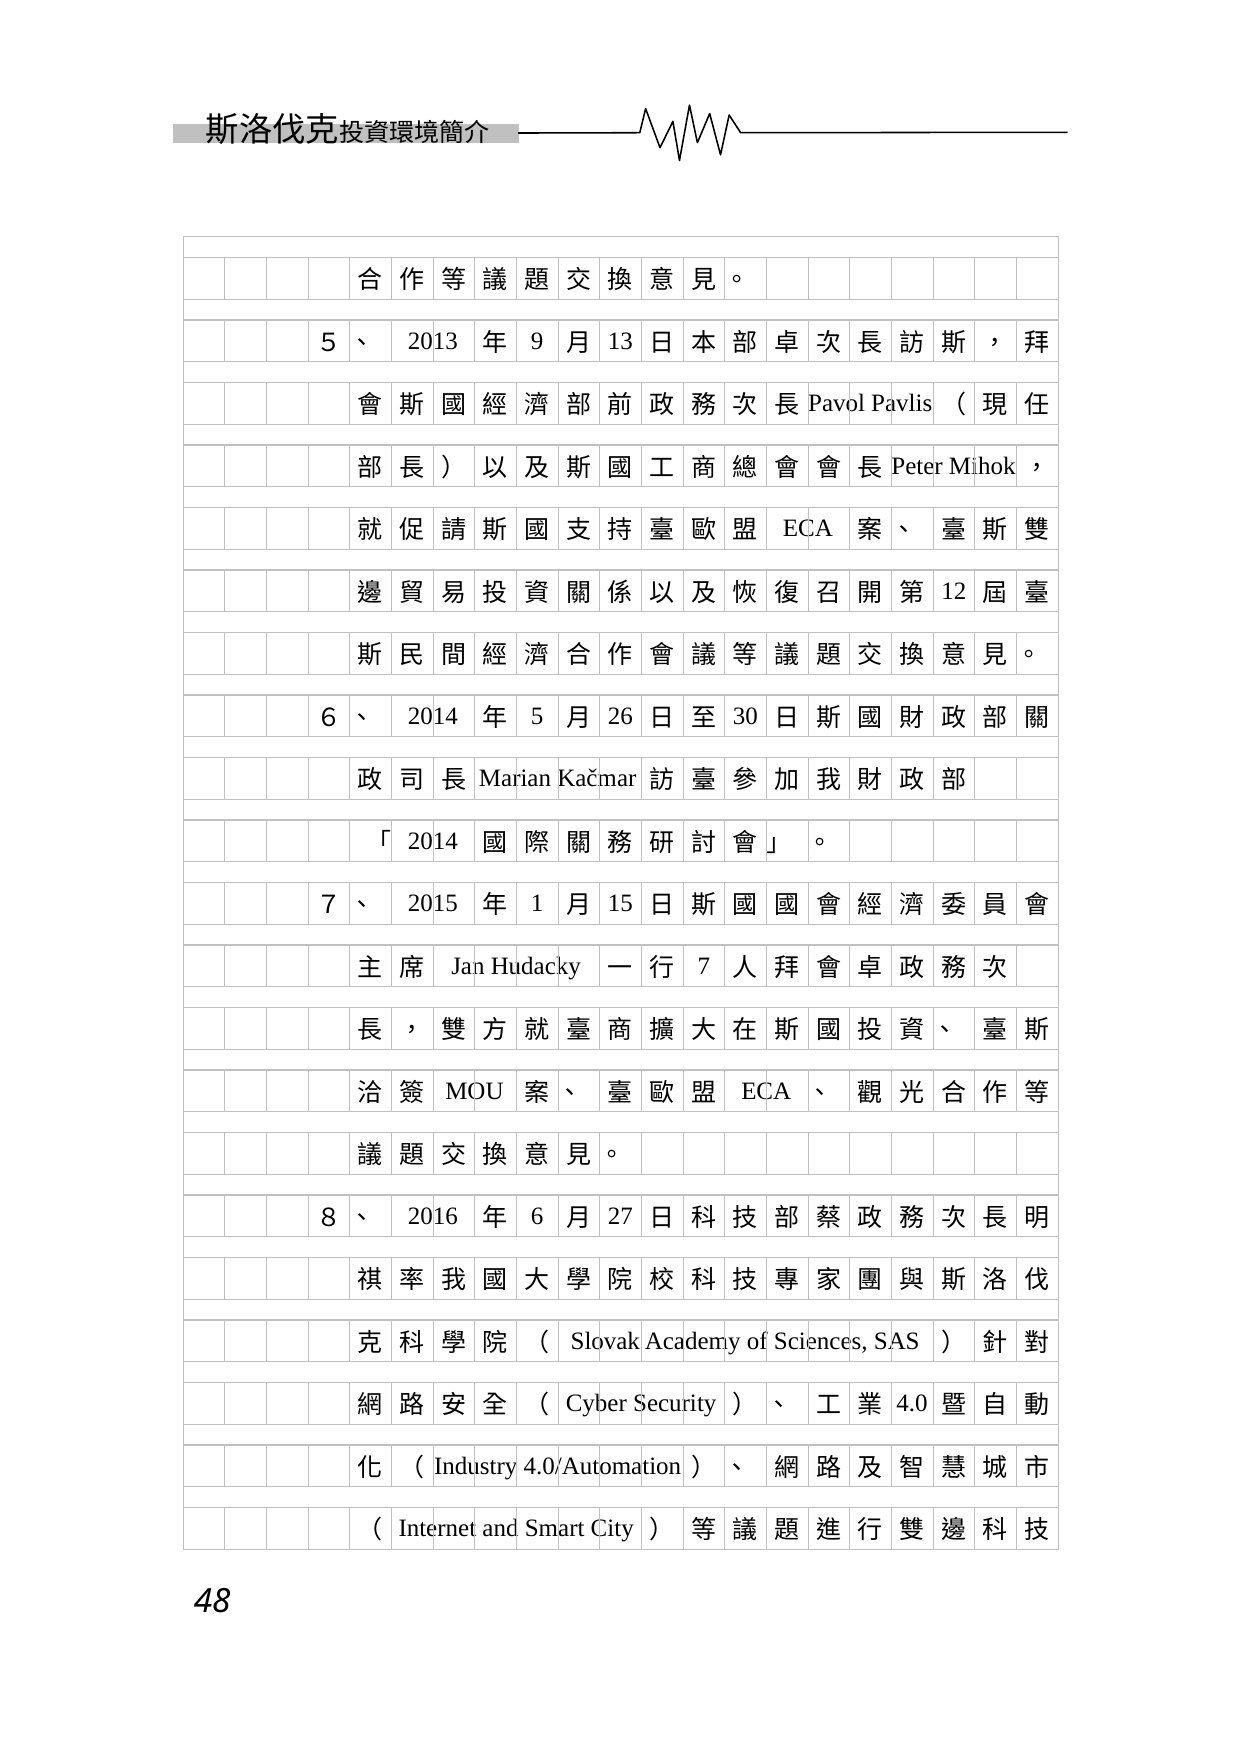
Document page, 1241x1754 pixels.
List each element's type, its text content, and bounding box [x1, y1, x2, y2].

text ４、2013年8月28日斯國國會議員Mr. Andrej Kokesik等5人拜會卓次長，雙方就9月卓次訪斯案、臺斯洽簽MOU案、中小企業合作等議題交換意見。 [767, 258, 808, 299]
text ４、2013年8月28日斯國國會議員Mr. Andrej Kokesik等5人拜會卓次長，雙方就9月卓次訪斯案、臺斯洽簽MOU案、中小企業合作等議題交換意見。 [892, 258, 933, 299]
text ６、2014年5月26日至30日斯國財政部關政司長Marian Kačmar訪臺參加我財政部「2014國際關務研討會」。 [809, 821, 849, 861]
text ８、2016年6月27日科技部蔡政務次長明祺率我國大學院校科技專家團與斯洛伐克科學院（Slovak Academy of Sciences, SAS）針對網路安全（Cyber Security）、工業4.0暨自動化（Industry 4.0/Automation）、網路及智慧城市（Internet and Smart City）等議題進行雙邊科技諮商會。 [281, 1425, 1058, 1444]
text ６、2014年5月26日至30日斯國財政部關政司長Marian Kačmar訪臺參加我財政部「2014國際關務研討會」。 [934, 758, 974, 799]
text ６、2014年5月26日至30日斯國財政部關政司長Marian Kačmar訪臺參加我財政部「2014國際關務研討會」。 [1017, 696, 1058, 736]
text ７、2015年1月15日斯國國會經濟委員會主席Jan Hudacky一行7人拜會卓政務次長，雙方就臺商擴大在斯國投資、臺斯洽簽MOU案、臺歐盟ECA、觀光合作等議題交換意見。 [281, 1112, 1058, 1132]
text ８、2016年6月27日科技部蔡政務次長明祺率我國大學院校科技專家團與斯洛伐克科學院（Slovak Academy of Sciences, SAS）針對網路安全（Cyber Security）、工業4.0暨自動化（Industry 4.0/Automation）、網路及智慧城市（Internet and Smart City）等議題進行雙邊科技諮商會。 [281, 1362, 1058, 1382]
text ５、2013年9月13日本部卓次長訪斯，拜會斯國經濟部前政務次長Pavol Pavlis（現任部長）以及斯國工商總會會長Peter Mihok，就促請斯國支持臺歐盟ECA案、臺斯雙邊貿易投資關係以及恢復召開第12屆臺斯民間經濟合作會議等議題交換意見。 [281, 300, 1058, 319]
text ４、2013年8月28日斯國國會議員Mr. Andrej Kokesik等5人拜會卓次長，雙方就9月卓次訪斯案、臺斯洽簽MOU案、中小企業合作等議題交換意見。 [975, 258, 1016, 299]
text ６、2014年5月26日至30日斯國財政部關政司長Marian Kačmar訪臺參加我財政部「2014國際關務研討會」。 [559, 758, 599, 799]
text ６、2014年5月26日至30日斯國財政部關政司長Marian Kačmar訪臺參加我財政部「2014國際關務研討會」。 [281, 675, 1058, 694]
text ８、2016年6月27日科技部蔡政務次長明祺率我國大學院校科技專家團與斯洛伐克科學院（Slovak Academy of Sciences, SAS）針對網路安全（Cyber Security）、工業4.0暨自動化（Industry 4.0/Automation）、網路及智慧城市（Internet and Smart City）等議題進行雙邊科技諮商會。 [281, 1300, 1058, 1319]
text ４、2013年8月28日斯國國會議員Mr. Andrej Kokesik等5人拜會卓次長，雙方就9月卓次訪斯案、臺斯洽簽MOU案、中小企業合作等議題交換意見。 [684, 258, 724, 299]
text ６、2014年5月26日至30日斯國財政部關政司長Marian Kačmar訪臺參加我財政部「2014國際關務研討會」。 [725, 758, 766, 799]
text ６、2014年5月26日至30日斯國財政部關政司長Marian Kačmar訪臺參加我財政部「2014國際關務研討會」。 [559, 696, 599, 736]
text ６、2014年5月26日至30日斯國財政部關政司長Marian Kačmar訪臺參加我財政部「2014國際關務研討會」。 [600, 821, 641, 861]
text ４、2013年8月28日斯國國會議員Mr. Andrej Kokesik等5人拜會卓次長，雙方就9月卓次訪斯案、臺斯洽簽MOU案、中小企業合作等議題交換意見。 [434, 258, 474, 299]
text ６、2014年5月26日至30日斯國財政部關政司長Marian Kačmar訪臺參加我財政部「2014國際關務研討會」。 [850, 696, 891, 736]
text ４、2013年8月28日斯國國會議員Mr. Andrej Kokesik等5人拜會卓次長，雙方就9月卓次訪斯案、臺斯洽簽MOU案、中小企業合作等議題交換意見。 [725, 258, 766, 299]
text ６、2014年5月26日至30日斯國財政部關政司長Marian Kačmar訪臺參加我財政部「2014國際關務研討會」。 [725, 821, 766, 861]
text ６、2014年5月26日至30日斯國財政部關政司長Marian Kačmar訪臺參加我財政部「2014國際關務研討會」。 [975, 696, 1016, 736]
text ６、2014年5月26日至30日斯國財政部關政司長Marian Kačmar訪臺參加我財政部「2014國際關務研討會」。 [392, 758, 433, 799]
text ４、2013年8月28日斯國國會議員Mr. Andrej Kokesik等5人拜會卓次長，雙方就9月卓次訪斯案、臺斯洽簽MOU案、中小企業合作等議題交換意見。 [642, 258, 683, 299]
text ６、2014年5月26日至30日斯國財政部關政司長Marian Kačmar訪臺參加我財政部「2014國際關務研討會」。 [767, 758, 808, 799]
text ６、2014年5月26日至30日斯國財政部關政司長Marian Kačmar訪臺參加我財政部「2014國際關務研討會」。 [809, 696, 849, 736]
text ６、2014年5月26日至30日斯國財政部關政司長Marian Kačmar訪臺參加我財政部「2014國際關務研討會」。 [350, 758, 391, 799]
text ８、2016年6月27日科技部蔡政務次長明祺率我國大學院校科技專家團與斯洛伐克科學院（Slovak Academy of Sciences, SAS）針對網路安全（Cyber Security）、工業4.0暨自動化（Industry 4.0/Automation）、網路及智慧城市（Internet and Smart City）等議題進行雙邊科技諮商會。 [281, 1175, 1058, 1194]
text ７、2015年1月15日斯國國會經濟委員會主席Jan Hudacky一行7人拜會卓政務次長，雙方就臺商擴大在斯國投資、臺斯洽簽MOU案、臺歐盟ECA、觀光合作等議題交換意見。 [281, 862, 1058, 882]
text ５、2013年9月13日本部卓次長訪斯，拜會斯國經濟部前政務次長Pavol Pavlis（現任部長）以及斯國工商總會會長Peter Mihok，就促請斯國支持臺歐盟ECA案、臺斯雙邊貿易投資關係以及恢復召開第12屆臺斯民間經濟合作會議等議題交換意見。 [281, 550, 1058, 569]
text ６、2014年5月26日至30日斯國財政部關政司長Marian Kačmar訪臺參加我財政部「2014國際關務研討會」。 [684, 696, 724, 736]
text ６、2014年5月26日至30日斯國財政部關政司長Marian Kačmar訪臺參加我財政部「2014國際關務研討會」。 [600, 696, 641, 736]
text ６、2014年5月26日至30日斯國財政部關政司長Marian Kačmar訪臺參加我財政部「2014國際關務研討會」。 [309, 758, 349, 799]
text ６、2014年5月26日至30日斯國財政部關政司長Marian Kačmar訪臺參加我財政部「2014國際關務研討會」。 [975, 821, 1016, 861]
text ５、2013年9月13日本部卓次長訪斯，拜會斯國經濟部前政務次長Pavol Pavlis（現任部長）以及斯國工商總會會長Peter Mihok，就促請斯國支持臺歐盟ECA案、臺斯雙邊貿易投資關係以及恢復召開第12屆臺斯民間經濟合作會議等議題交換意見。 [281, 612, 1058, 632]
text ６、2014年5月26日至30日斯國財政部關政司長Marian Kačmar訪臺參加我財政部「2014國際關務研討會」。 [850, 821, 891, 861]
text ６、2014年5月26日至30日斯國財政部關政司長Marian Kačmar訪臺參加我財政部「2014國際關務研討會」。 [434, 696, 474, 736]
text ４、2013年8月28日斯國國會議員Mr. Andrej Kokesik等5人拜會卓次長，雙方就9月卓次訪斯案、臺斯洽簽MOU案、中小企業合作等議題交換意見。 [809, 258, 849, 299]
text ６、2014年5月26日至30日斯國財政部關政司長Marian Kačmar訪臺參加我財政部「2014國際關務研討會」。 [850, 758, 891, 799]
text ５、2013年9月13日本部卓次長訪斯，拜會斯國經濟部前政務次長Pavol Pavlis（現任部長）以及斯國工商總會會長Peter Mihok，就促請斯國支持臺歐盟ECA案、臺斯雙邊貿易投資關係以及恢復召開第12屆臺斯民間經濟合作會議等議題交換意見。 [281, 362, 1058, 382]
text ６、2014年5月26日至30日斯國財政部關政司長Marian Kačmar訪臺參加我財政部「2014國際關務研討會」。 [892, 696, 933, 736]
text ５、2013年9月13日本部卓次長訪斯，拜會斯國經濟部前政務次長Pavol Pavlis（現任部長）以及斯國工商總會會長Peter Mihok，就促請斯國支持臺歐盟ECA案、臺斯雙邊貿易投資關係以及恢復召開第12屆臺斯民間經濟合作會議等議題交換意見。 [281, 487, 1058, 507]
text ４、2013年8月28日斯國國會議員Mr. Andrej Kokesik等5人拜會卓次長，雙方就9月卓次訪斯案、臺斯洽簽MOU案、中小企業合作等議題交換意見。 [934, 258, 974, 299]
text ６、2014年5月26日至30日斯國財政部關政司長Marian Kačmar訪臺參加我財政部「2014國際關務研討會」。 [642, 696, 683, 736]
text ６、2014年5月26日至30日斯國財政部關政司長Marian Kačmar訪臺參加我財政部「2014國際關務研討會」。 [350, 821, 391, 861]
text ６、2014年5月26日至30日斯國財政部關政司長Marian Kačmar訪臺參加我財政部「2014國際關務研討會」。 [642, 821, 683, 861]
text ６、2014年5月26日至30日斯國財政部關政司長Marian Kačmar訪臺參加我財政部「2014國際關務研討會」。 [309, 821, 349, 861]
text ４、2013年8月28日斯國國會議員Mr. Andrej Kokesik等5人拜會卓次長，雙方就9月卓次訪斯案、臺斯洽簽MOU案、中小企業合作等議題交換意見。 [850, 258, 891, 299]
text ６、2014年5月26日至30日斯國財政部關政司長Marian Kačmar訪臺參加我財政部「2014國際關務研討會」。 [934, 696, 974, 736]
text ７、2015年1月15日斯國國會經濟委員會主席Jan Hudacky一行7人拜會卓政務次長，雙方就臺商擴大在斯國投資、臺斯洽簽MOU案、臺歐盟ECA、觀光合作等議題交換意見。 [281, 925, 1058, 944]
text ６、2014年5月26日至30日斯國財政部關政司長Marian Kačmar訪臺參加我財政部「2014國際關務研討會」。 [600, 758, 641, 799]
text ６、2014年5月26日至30日斯國財政部關政司長Marian Kačmar訪臺參加我財政部「2014國際關務研討會」。 [350, 696, 391, 736]
text ６、2014年5月26日至30日斯國財政部關政司長Marian Kačmar訪臺參加我財政部「2014國際關務研討會」。 [392, 821, 433, 861]
text ４、2013年8月28日斯國國會議員Mr. Andrej Kokesik等5人拜會卓次長，雙方就9月卓次訪斯案、臺斯洽簽MOU案、中小企業合作等議題交換意見。 [559, 258, 599, 299]
text ６、2014年5月26日至30日斯國財政部關政司長Marian Kačmar訪臺參加我財政部「2014國際關務研討會」。 [309, 696, 349, 736]
text ８、2016年6月27日科技部蔡政務次長明祺率我國大學院校科技專家團與斯洛伐克科學院（Slovak Academy of Sciences, SAS）針對網路安全（Cyber Security）、工業4.0暨自動化（Industry 4.0/Automation）、網路及智慧城市（Internet and Smart City）等議題進行雙邊科技諮商會。 [281, 1487, 1058, 1507]
text ６、2014年5月26日至30日斯國財政部關政司長Marian Kačmar訪臺參加我財政部「2014國際關務研討會」。 [517, 758, 558, 799]
text ６、2014年5月26日至30日斯國財政部關政司長Marian Kačmar訪臺參加我財政部「2014國際關務研討會」。 [475, 821, 516, 861]
text ４、2013年8月28日斯國國會議員Mr. Andrej Kokesik等5人拜會卓次長，雙方就9月卓次訪斯案、臺斯洽簽MOU案、中小企業合作等議題交換意見。 [600, 258, 641, 299]
text ６、2014年5月26日至30日斯國財政部關政司長Marian Kačmar訪臺參加我財政部「2014國際關務研討會」。 [434, 758, 474, 799]
text ６、2014年5月26日至30日斯國財政部關政司長Marian Kačmar訪臺參加我財政部「2014國際關務研討會」。 [892, 758, 933, 799]
text ６、2014年5月26日至30日斯國財政部關政司長Marian Kačmar訪臺參加我財政部「2014國際關務研討會」。 [767, 821, 808, 861]
text ６、2014年5月26日至30日斯國財政部關政司長Marian Kačmar訪臺參加我財政部「2014國際關務研討會」。 [281, 800, 1058, 819]
text ６、2014年5月26日至30日斯國財政部關政司長Marian Kačmar訪臺參加我財政部「2014國際關務研討會」。 [281, 737, 1058, 757]
text ６、2014年5月26日至30日斯國財政部關政司長Marian Kačmar訪臺參加我財政部「2014國際關務研討會」。 [934, 821, 974, 861]
text ４、2013年8月28日斯國國會議員Mr. Andrej Kokesik等5人拜會卓次長，雙方就9月卓次訪斯案、臺斯洽簽MOU案、中小企業合作等議題交換意見。 [281, 237, 1058, 257]
text ６、2014年5月26日至30日斯國財政部關政司長Marian Kačmar訪臺參加我財政部「2014國際關務研討會」。 [809, 758, 849, 799]
text ６、2014年5月26日至30日斯國財政部關政司長Marian Kačmar訪臺參加我財政部「2014國際關務研討會」。 [767, 696, 808, 736]
text ６、2014年5月26日至30日斯國財政部關政司長Marian Kačmar訪臺參加我財政部「2014國際關務研討會」。 [517, 821, 558, 861]
text ４、2013年8月28日斯國國會議員Mr. Andrej Kokesik等5人拜會卓次長，雙方就9月卓次訪斯案、臺斯洽簽MOU案、中小企業合作等議題交換意見。 [1017, 258, 1058, 299]
text ７、2015年1月15日斯國國會經濟委員會主席Jan Hudacky一行7人拜會卓政務次長，雙方就臺商擴大在斯國投資、臺斯洽簽MOU案、臺歐盟ECA、觀光合作等議題交換意見。 [281, 1050, 1058, 1069]
text ６、2014年5月26日至30日斯國財政部關政司長Marian Kačmar訪臺參加我財政部「2014國際關務研討會」。 [684, 821, 724, 861]
text ６、2014年5月26日至30日斯國財政部關政司長Marian Kačmar訪臺參加我財政部「2014國際關務研討會」。 [475, 758, 516, 799]
text ６、2014年5月26日至30日斯國財政部關政司長Marian Kačmar訪臺參加我財政部「2014國際關務研討會」。 [434, 821, 474, 861]
text ６、2014年5月26日至30日斯國財政部關政司長Marian Kačmar訪臺參加我財政部「2014國際關務研討會」。 [642, 758, 683, 799]
text ６、2014年5月26日至30日斯國財政部關政司長Marian Kačmar訪臺參加我財政部「2014國際關務研討會」。 [892, 821, 933, 861]
text ６、2014年5月26日至30日斯國財政部關政司長Marian Kačmar訪臺參加我財政部「2014國際關務研討會」。 [1017, 758, 1058, 799]
text ６、2014年5月26日至30日斯國財政部關政司長Marian Kačmar訪臺參加我財政部「2014國際關務研討會」。 [559, 821, 599, 861]
text ４、2013年8月28日斯國國會議員Mr. Andrej Kokesik等5人拜會卓次長，雙方就9月卓次訪斯案、臺斯洽簽MOU案、中小企業合作等議題交換意見。 [517, 258, 558, 299]
text ６、2014年5月26日至30日斯國財政部關政司長Marian Kačmar訪臺參加我財政部「2014國際關務研討會」。 [475, 696, 516, 736]
text ４、2013年8月28日斯國國會議員Mr. Andrej Kokesik等5人拜會卓次長，雙方就9月卓次訪斯案、臺斯洽簽MOU案、中小企業合作等議題交換意見。 [309, 258, 349, 299]
text ６、2014年5月26日至30日斯國財政部關政司長Marian Kačmar訪臺參加我財政部「2014國際關務研討會」。 [684, 758, 724, 799]
text ４、2013年8月28日斯國國會議員Mr. Andrej Kokesik等5人拜會卓次長，雙方就9月卓次訪斯案、臺斯洽簽MOU案、中小企業合作等議題交換意見。 [475, 258, 516, 299]
text ６、2014年5月26日至30日斯國財政部關政司長Marian Kačmar訪臺參加我財政部「2014國際關務研討會」。 [517, 696, 558, 736]
text ４、2013年8月28日斯國國會議員Mr. Andrej Kokesik等5人拜會卓次長，雙方就9月卓次訪斯案、臺斯洽簽MOU案、中小企業合作等議題交換意見。 [350, 258, 391, 299]
text ６、2014年5月26日至30日斯國財政部關政司長Marian Kačmar訪臺參加我財政部「2014國際關務研討會」。 [975, 758, 1016, 799]
text ６、2014年5月26日至30日斯國財政部關政司長Marian Kačmar訪臺參加我財政部「2014國際關務研討會」。 [1017, 821, 1058, 861]
text ８、2016年6月27日科技部蔡政務次長明祺率我國大學院校科技專家團與斯洛伐克科學院（Slovak Academy of Sciences, SAS）針對網路安全（Cyber Security）、工業4.0暨自動化（Industry 4.0/Automation）、網路及智慧城市（Internet and Smart City）等議題進行雙邊科技諮商會。 [281, 1237, 1058, 1257]
text ６、2014年5月26日至30日斯國財政部關政司長Marian Kačmar訪臺參加我財政部「2014國際關務研討會」。 [392, 696, 433, 736]
text ４、2013年8月28日斯國國會議員Mr. Andrej Kokesik等5人拜會卓次長，雙方就9月卓次訪斯案、臺斯洽簽MOU案、中小企業合作等議題交換意見。 [392, 258, 433, 299]
text ６、2014年5月26日至30日斯國財政部關政司長Marian Kačmar訪臺參加我財政部「2014國際關務研討會」。 [725, 696, 766, 736]
text ７、2015年1月15日斯國國會經濟委員會主席Jan Hudacky一行7人拜會卓政務次長，雙方就臺商擴大在斯國投資、臺斯洽簽MOU案、臺歐盟ECA、觀光合作等議題交換意見。 [281, 987, 1058, 1007]
text ５、2013年9月13日本部卓次長訪斯，拜會斯國經濟部前政務次長Pavol Pavlis（現任部長）以及斯國工商總會會長Peter Mihok，就促請斯國支持臺歐盟ECA案、臺斯雙邊貿易投資關係以及恢復召開第12屆臺斯民間經濟合作會議等議題交換意見。 [281, 425, 1058, 444]
